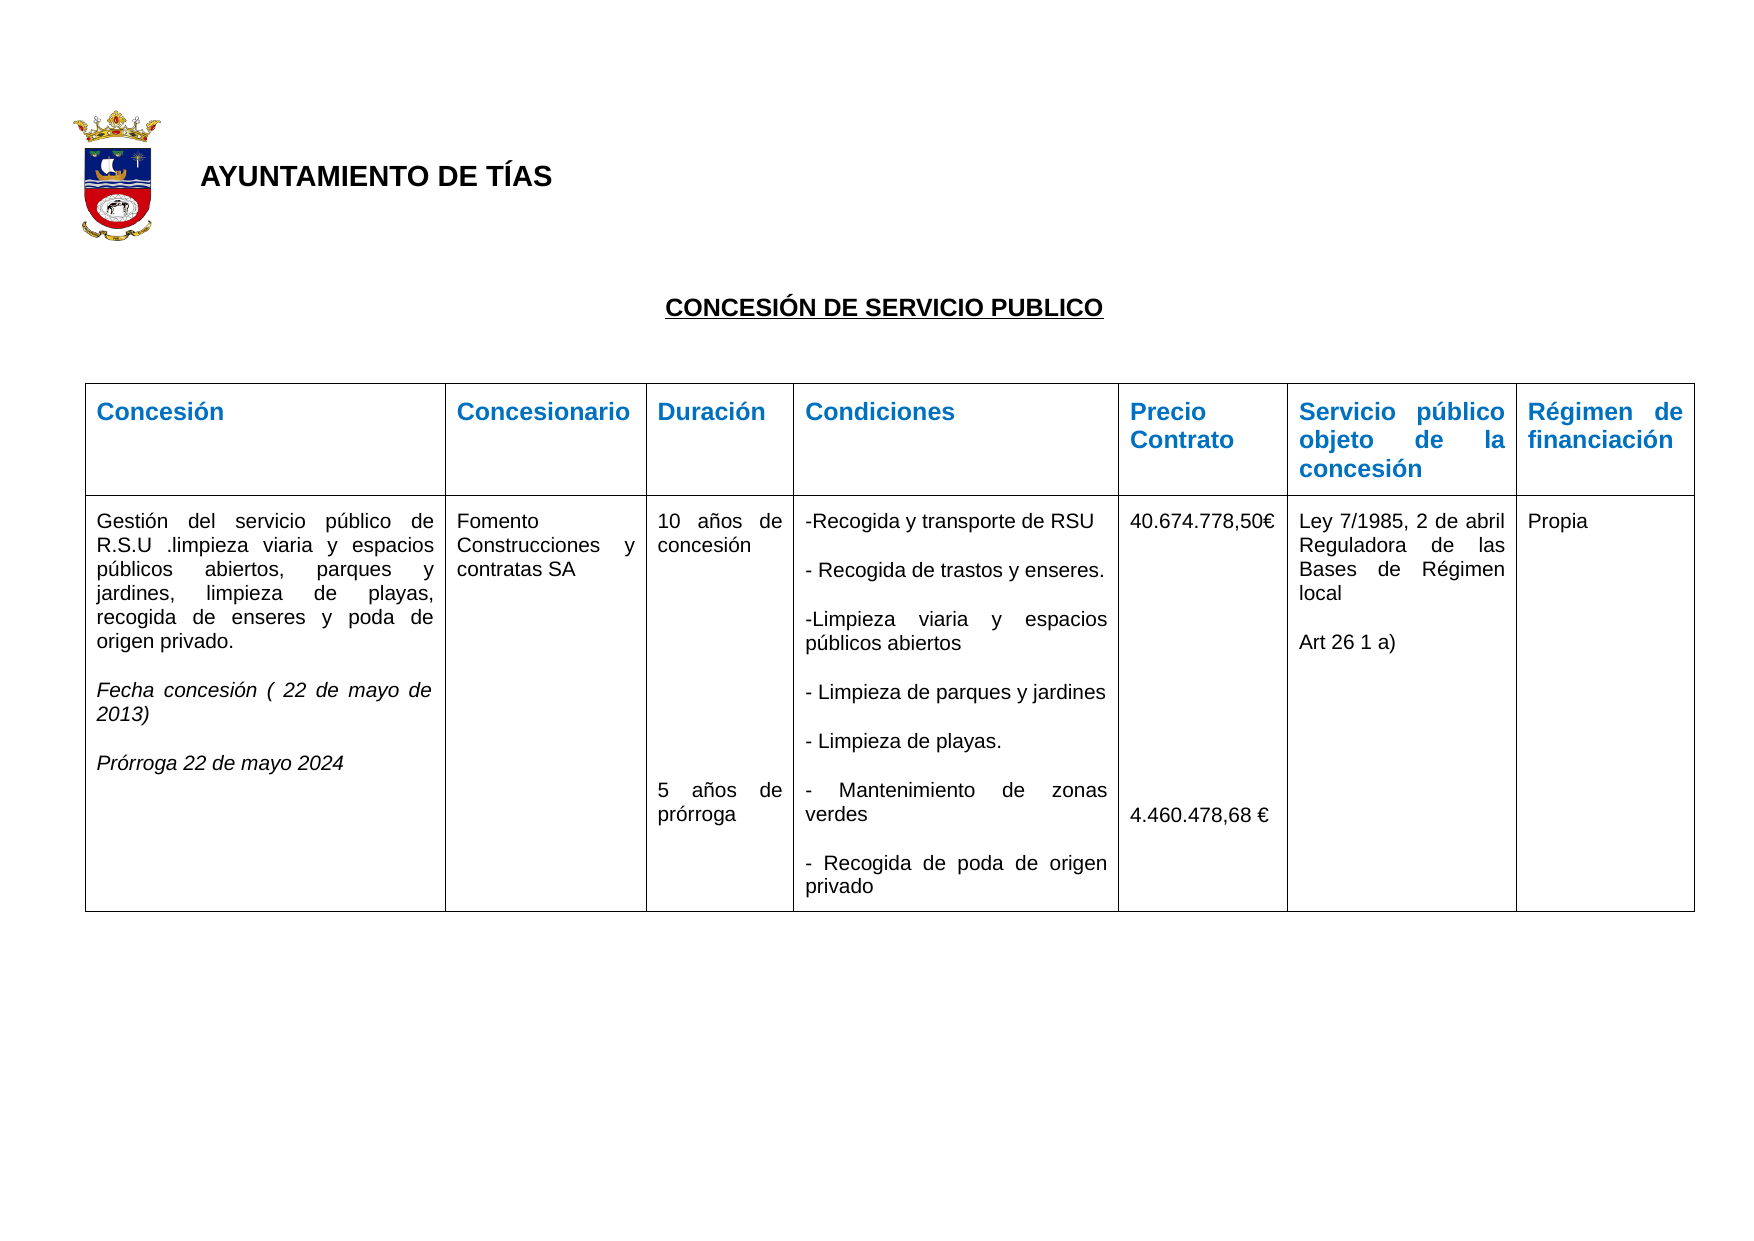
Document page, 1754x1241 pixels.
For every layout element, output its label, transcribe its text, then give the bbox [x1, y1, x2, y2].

table_header Servicio público objeto de la concesión [1288, 384, 1516, 495]
table_header Condiciones [794, 384, 1118, 495]
table_header Régimen de financiación [1517, 384, 1694, 495]
list CONCESIÓN DE SERVICIO PUBLICO [59, 293, 1710, 321]
table_header Concesión [86, 384, 445, 495]
table_cell Gestión del servicio público de R.S.U .limpieza viaria y espacios públicos abiertos, parques y jardines, limpieza de playas, recogida de enseres y poda de origen privado. Fecha concesión ( 22 de mayo de 2013) Prórroga 22 de mayo 2024 [86, 496, 445, 911]
table_cell Ley 7/1985, 2 de abril Reguladora de las Bases de Régimen local Art 26 1 a) [1288, 496, 1516, 911]
table_header Concesionario [446, 384, 646, 495]
table_cell 10 años de concesión 5 años de prórroga [647, 496, 793, 911]
table_header Precio Contrato [1119, 384, 1287, 495]
table_cell 40.674.778,50€ 4.460.478,68 € [1119, 496, 1287, 911]
table_header Duración [647, 384, 793, 495]
table_cell Propia [1517, 496, 1694, 911]
table_cell Fomento Construcciones y contratas SA [446, 496, 646, 911]
table_cell -Recogida y transporte de RSU - Recogida de trastos y enseres. -Limpieza viaria y espacios públicos abiertos - Limpieza de parques y jardines - Limpieza de playas. - Mantenimiento de zonas verdes - Recogida de poda de origen privado [794, 496, 1118, 911]
